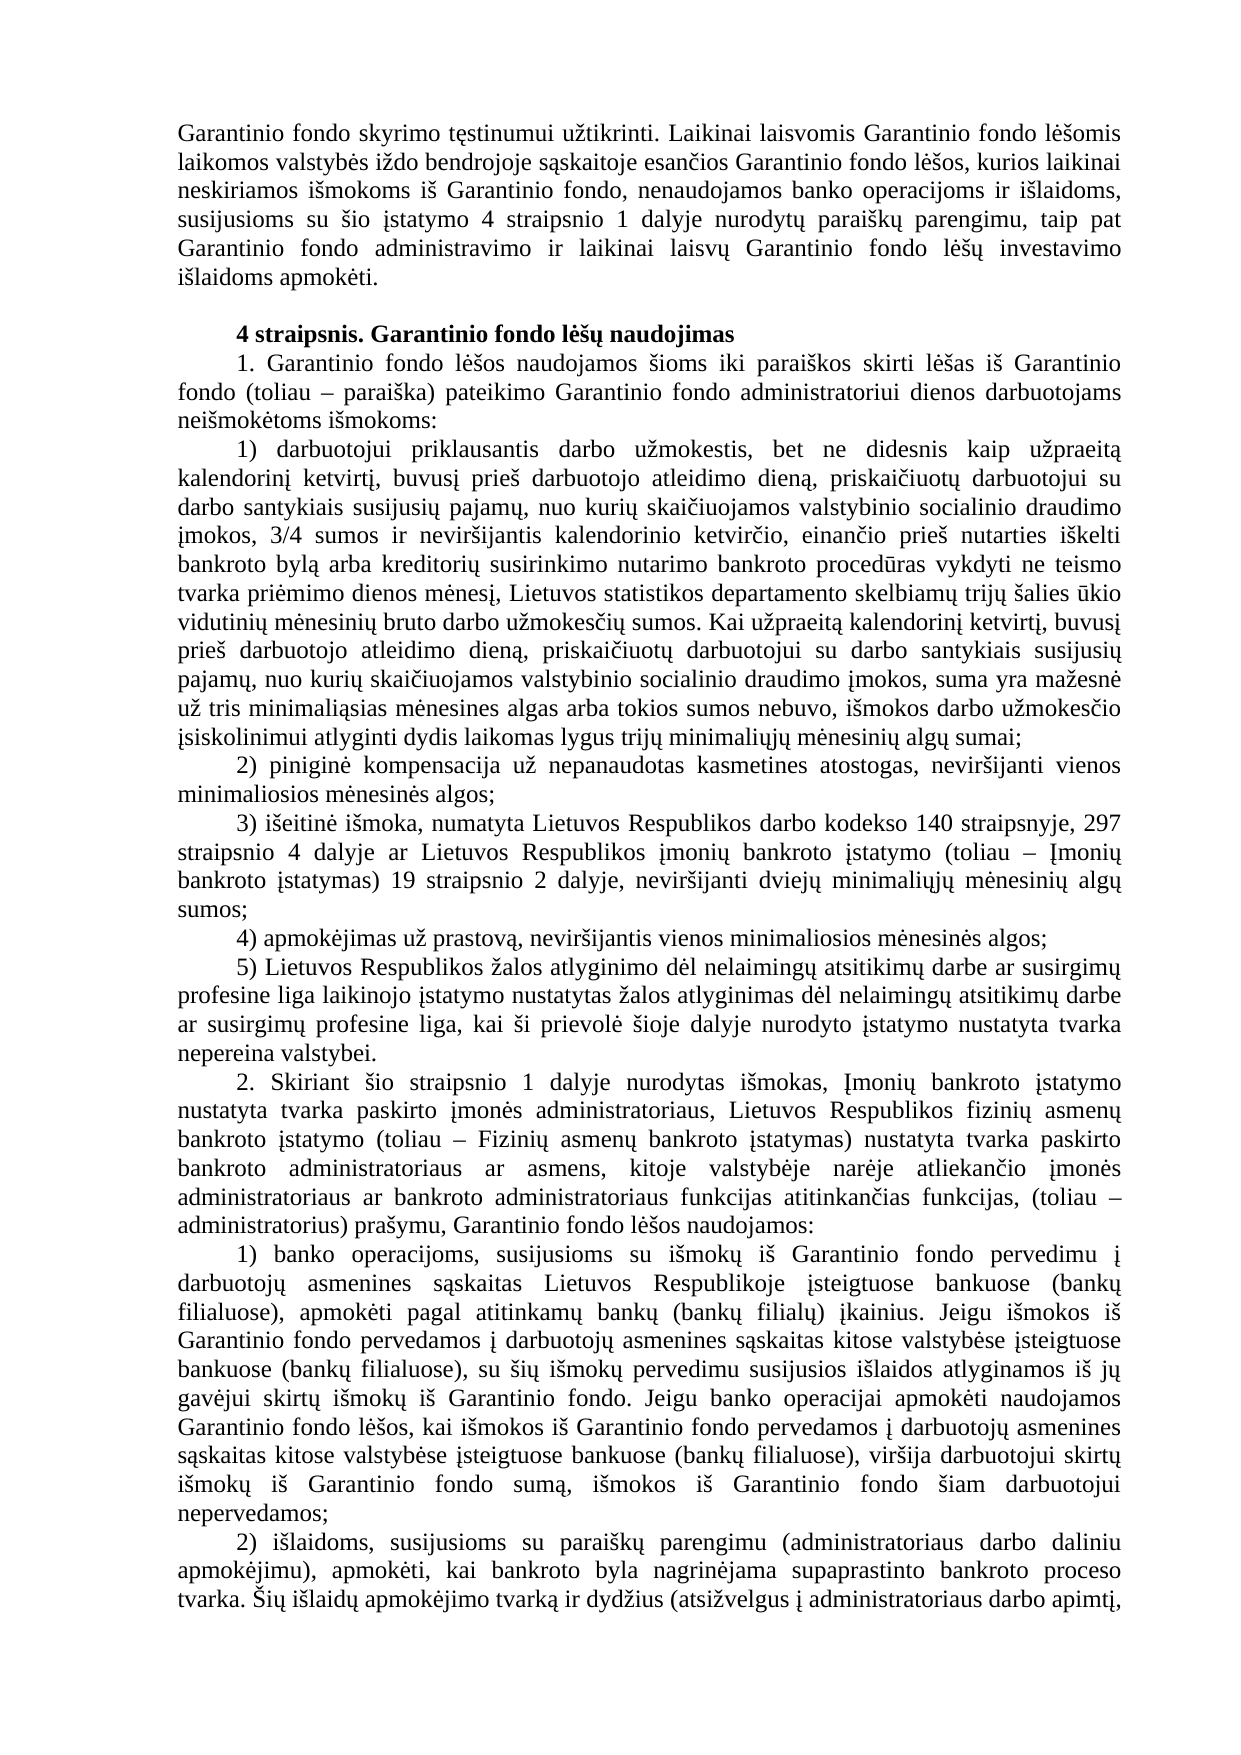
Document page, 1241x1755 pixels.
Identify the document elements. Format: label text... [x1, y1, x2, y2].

text 1) darbuotojui priklausantis darbo užmokestis, bet ne didesnis kaip užpraeitą kalendorinį ketvirtį, buvusį prieš darbuotojo atleidimo dieną, priskaičiuotų darbuotojui su darbo santykiais susijusių pajamų, nuo kurių skaičiuojamos valstybinio socialinio draudimo įmokos, 3/4 sumos ir neviršijantis kalendorinio ketvirčio, einančio prieš nutarties iškelti bankroto bylą arba kreditorių susirinkimo nutarimo bankroto procedūras vykdyti ne teismo tvarka priėmimo dienos mėnesį, Lietuvos statistikos departamento skelbiamų trijų šalies ūkio vidutinių mėnesinių bruto darbo užmokesčių sumos. Kai užpraeitą kalendorinį ketvirtį, buvusį prieš darbuotojo atleidimo dieną, priskaičiuotų darbuotojui su darbo santykiais susijusių pajamų, nuo kurių skaičiuojamos valstybinio socialinio draudimo įmokos, suma yra mažesnė už tris minimaliąsias mėnesines algas arba tokios sumos nebuvo, išmokos darbo užmokesčio įsiskolinimui atlyginti dydis laikomas lygus trijų minimaliųjų mėnesinių algų sumai; [177, 434, 1122, 751]
text 2) piniginė kompensacija už nepanaudotas kasmetines atostogas, neviršijanti vienos minimaliosios mėnesinės algos; [177, 751, 1122, 808]
text 2) išlaidoms, susijusioms su paraiškų parengimu (administratoriaus darbo daliniu apmokėjimu), apmokėti, kai bankroto byla nagrinėjama supaprastinto bankroto proceso tvarka. Šių išlaidų apmokėjimo tvarką ir dydžius (atsižvelgus į administratoriaus darbo apimtį, [177, 1527, 1122, 1613]
text 4) apmokėjimas už prastovą, neviršijantis vienos minimaliosios mėnesinės algos; [177, 923, 1122, 952]
text 5) Lietuvos Respublikos žalos atlyginimo dėl nelaimingų atsitikimų darbe ar susirgimų profesine liga laikinojo įstatymo nustatytas žalos atlyginimas dėl nelaimingų atsitikimų darbe ar susirgimų profesine liga, kai ši prievolė šioje dalyje nurodyto įstatymo nustatyta tvarka nepereina valstybei. [177, 952, 1122, 1067]
text Garantinio fondo skyrimo tęstinumui užtikrinti. Laikinai laisvomis Garantinio fondo lėšomis laikomos valstybės iždo bendrojoje sąskaitoje esančios Garantinio fondo lėšos, kurios laikinai neskiriamos išmokoms iš Garantinio fondo, nenaudojamos banko operacijoms ir išlaidoms, susijusioms su šio įstatymo 4 straipsnio 1 dalyje nurodytų paraiškų parengimu, taip pat Garantinio fondo administravimo ir laikinai laisvų Garantinio fondo lėšų investavimo išlaidoms apmokėti. [177, 118, 1122, 291]
text 2. Skiriant šio straipsnio 1 dalyje nurodytas išmokas, Įmonių bankroto įstatymo nustatyta tvarka paskirto įmonės administratoriaus, Lietuvos Respublikos fizinių asmenų bankroto įstatymo (toliau – Fizinių asmenų bankroto įstatymas) nustatyta tvarka paskirto bankroto administratoriaus ar asmens, kitoje valstybėje narėje atliekančio įmonės administratoriaus ar bankroto administratoriaus funkcijas atitinkančias funkcijas, (toliau – administratorius) prašymu, Garantinio fondo lėšos naudojamos: [177, 1067, 1122, 1239]
text 1. Garantinio fondo lėšos naudojamos šioms iki paraiškos skirti lėšas iš Garantinio fondo (toliau – paraiška) pateikimo Garantinio fondo administratoriui dienos darbuotojams neišmokėtoms išmokoms: [177, 348, 1122, 434]
text 3) išeitinė išmoka, numatyta Lietuvos Respublikos darbo kodekso 140 straipsnyje, 297 straipsnio 4 dalyje ar Lietuvos Respublikos įmonių bankroto įstatymo (toliau – Įmonių bankroto įstatymas) 19 straipsnio 2 dalyje, neviršijanti dviejų minimaliųjų mėnesinių algų sumos; [177, 808, 1122, 923]
text 4 straipsnis. Garantinio fondo lėšų naudojimas [177, 319, 1122, 348]
text 1) banko operacijoms, susijusioms su išmokų iš Garantinio fondo pervedimu į darbuotojų asmenines sąskaitas Lietuvos Respublikoje įsteigtuose bankuose (bankų filialuose), apmokėti pagal atitinkamų bankų (bankų filialų) įkainius. Jeigu išmokos iš Garantinio fondo pervedamos į darbuotojų asmenines sąskaitas kitose valstybėse įsteigtuose bankuose (bankų filialuose), su šių išmokų pervedimu susijusios išlaidos atlyginamos iš jų gavėjui skirtų išmokų iš Garantinio fondo. Jeigu banko operacijai apmokėti naudojamos Garantinio fondo lėšos, kai išmokos iš Garantinio fondo pervedamos į darbuotojų asmenines sąskaitas kitose valstybėse įsteigtuose bankuose (bankų filialuose), viršija darbuotojui skirtų išmokų iš Garantinio fondo sumą, išmokos iš Garantinio fondo šiam darbuotojui nepervedamos; [177, 1239, 1122, 1527]
